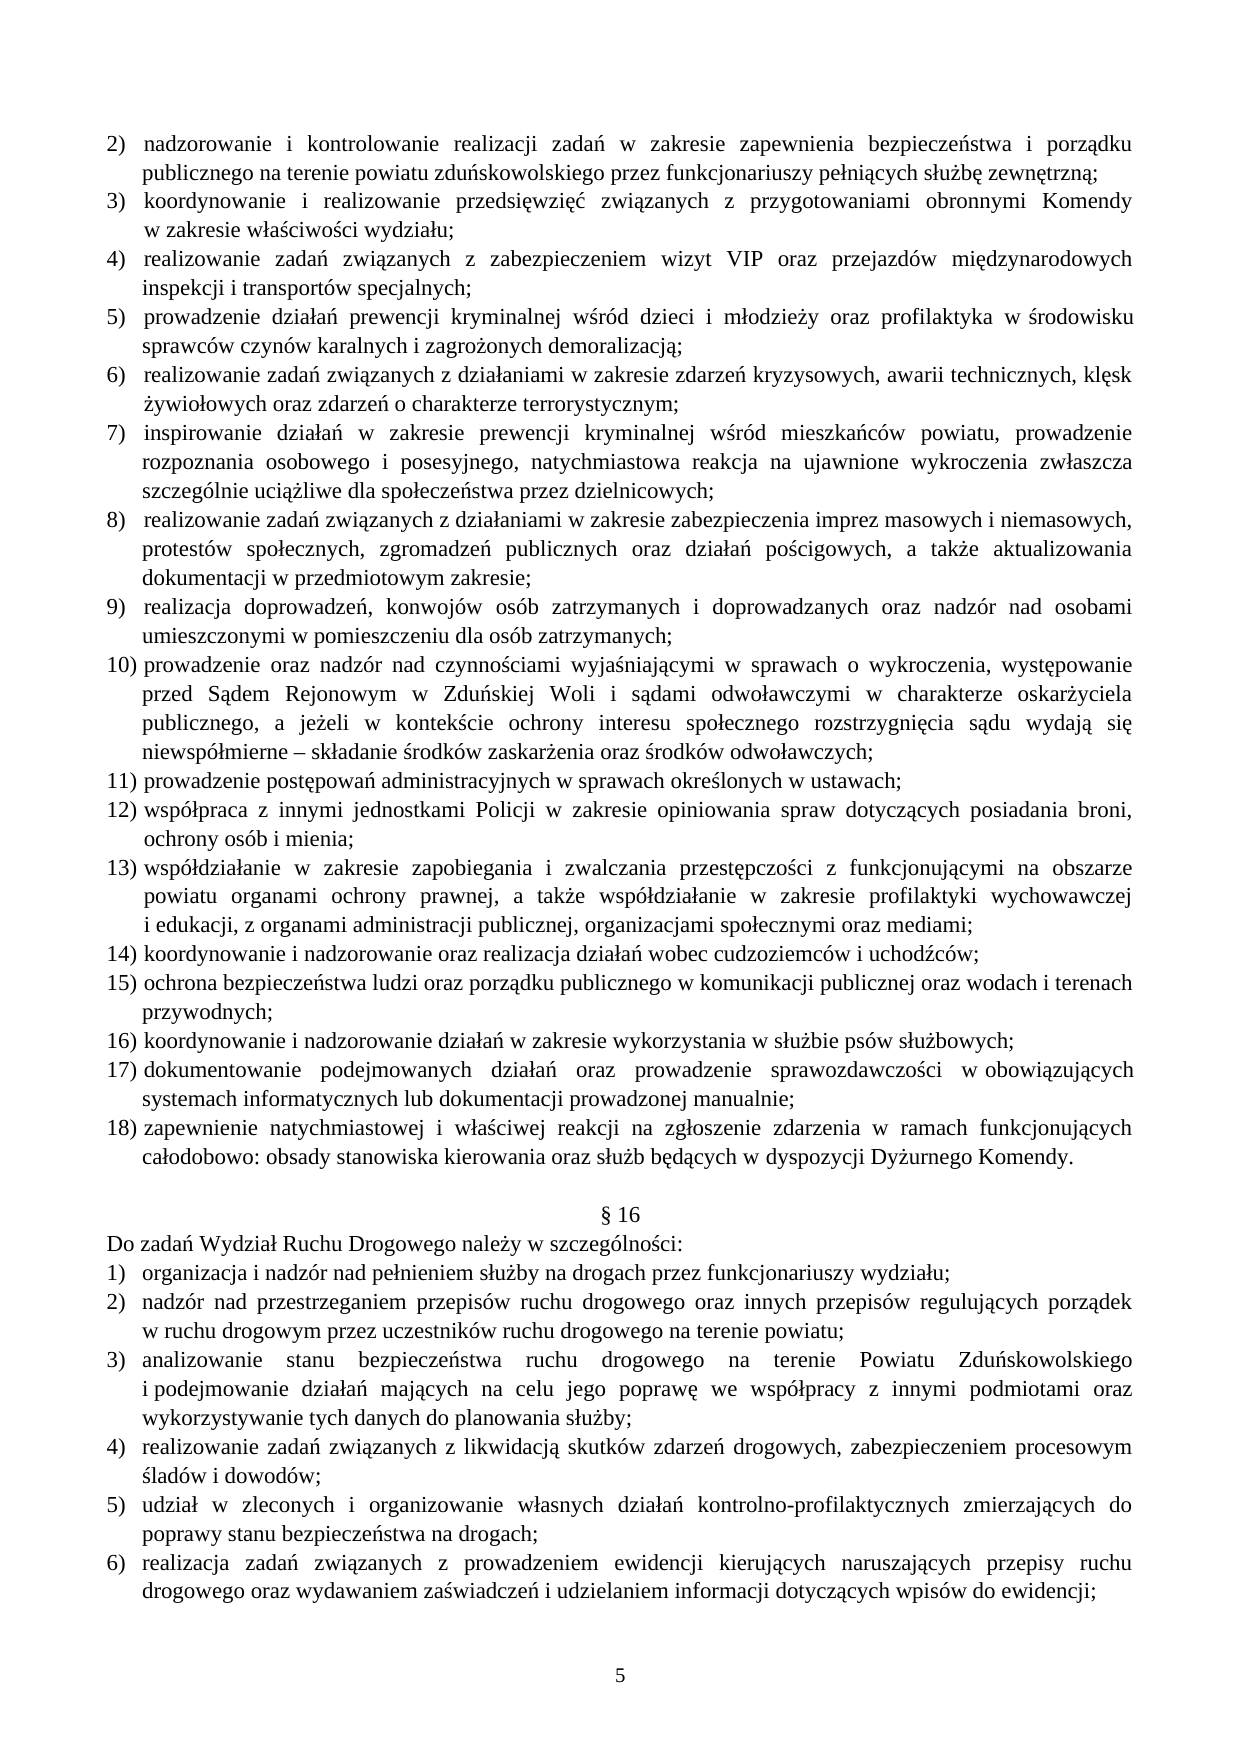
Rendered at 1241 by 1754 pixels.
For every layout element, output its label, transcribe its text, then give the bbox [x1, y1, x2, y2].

list współpraca z innymi jednostkami Policji w zakresie opiniowania spraw dotyczących posiadania broni, ochrony osób i mienia; [106, 796, 1134, 851]
list prowadzenie oraz nadzór nad czynnościami wyjaśniającymi w sprawach o wykroczenia, występowanie przed Sądem Rejonowym w Zduńskiej Woli i sądami odwoławczymi w charakterze oskarżyciela publicznego, a jeżeli w kontekście ochrony interesu społecznego rozstrzygnięcia sądu wydają się niewspółmierne – składanie środków zaskarżenia oraz środków odwoławczych; [106, 651, 1134, 764]
list realizowanie zadań związanych z działaniami w zakresie zdarzeń kryzysowych, awarii technicznych, klęsk żywiołowych oraz zdarzeń o charakterze terrorystycznym; [106, 361, 1134, 417]
list realizowanie zadań związanych z działaniami w zakresie zabezpieczenia imprez masowych i niemasowych, protestów społecznych, zgromadzeń publicznych oraz działań pościgowych, a także aktualizowania dokumentacji w przedmiotowym zakresie; [106, 506, 1134, 590]
list organizacja i nadzór nad pełnieniem służby na drogach przez funkcjonariuszy wydziału; [106, 1259, 1134, 1285]
list realizacja zadań związanych z prowadzeniem ewidencji kierujących naruszających przepisy ruchu drogowego oraz wydawaniem zaświadczeń i udzielaniem informacji dotyczących wpisów do ewidencji; [106, 1549, 1134, 1604]
list ochrona bezpieczeństwa ludzi oraz porządku publicznego w komunikacji publicznej oraz wodach i terenach przywodnych; [106, 969, 1134, 1025]
list koordynowanie i realizowanie przedsięwzięć związanych z przygotowaniami obronnymi Komendy w zakresie właściwości wydziału; [106, 188, 1134, 243]
list zapewnienie natychmiastowej i właściwej reakcji na zgłoszenie zdarzenia w ramach funkcjonujących całodobowo: obsady stanowiska kierowania oraz służb będących w dyspozycji Dyżurnego Komendy. [106, 1114, 1134, 1169]
list prowadzenie działań prewencji kryminalnej wśród dzieci i młodzieży oraz profilaktyka w środowisku sprawców czynów karalnych i zagrożonych demoralizacją; [106, 303, 1134, 359]
list dokumentowanie podejmowanych działań oraz prowadzenie sprawozdawczości w obowiązujących systemach informatycznych lub dokumentacji prowadzonej manualnie; [106, 1056, 1134, 1112]
list inspirowanie działań w zakresie prewencji kryminalnej wśród mieszkańców powiatu, prowadzenie rozpoznania osobowego i posesyjnego, natychmiastowa reakcja na ujawnione wykroczenia zwłaszcza szczególnie uciążliwe dla społeczeństwa przez dzielnicowych; [106, 419, 1134, 503]
list analizowanie stanu bezpieczeństwa ruchu drogowego na terenie Powiatu Zduńskowolskiego i podejmowanie działań mających na celu jego poprawę we współpracy z innymi podmiotami oraz wykorzystywanie tych danych do planowania służby; [106, 1346, 1134, 1430]
list nadzorowanie i kontrolowanie realizacji zadań w zakresie zapewnienia bezpieczeństwa i porządku publicznego na terenie powiatu zduńskowolskiego przez funkcjonariuszy pełniących służbę zewnętrzną; [106, 130, 1134, 185]
list realizowanie zadań związanych z zabezpieczeniem wizyt VIP oraz przejazdów międzynarodowych inspekcji i transportów specjalnych; [106, 246, 1134, 301]
text § 16 [106, 1201, 1134, 1227]
list koordynowanie i nadzorowanie działań w zakresie wykorzystania w służbie psów służbowych; [106, 1027, 1134, 1054]
list nadzór nad przestrzeganiem przepisów ruchu drogowego oraz innych przepisów regulujących porządek w ruchu drogowym przez uczestników ruchu drogowego na terenie powiatu; [106, 1288, 1134, 1343]
list koordynowanie i nadzorowanie oraz realizacja działań wobec cudzoziemców i uchodźców; [106, 941, 1134, 967]
list realizowanie zadań związanych z likwidacją skutków zdarzeń drogowych, zabezpieczeniem procesowym śladów i dowodów; [106, 1433, 1134, 1488]
text Do zadań Wydział Ruchu Drogowego należy w szczególności: [106, 1230, 1134, 1256]
list współdziałanie w zakresie zapobiegania i zwalczania przestępczości z funkcjonującymi na obszarze powiatu organami ochrony prawnej, a także współdziałanie w zakresie profilaktyki wychowawczej i edukacji, z organami administracji publicznej, organizacjami społecznymi oraz mediami; [106, 854, 1134, 938]
list udział w zleconych i organizowanie własnych działań kontrolno-profilaktycznych zmierzających do poprawy stanu bezpieczeństwa na drogach; [106, 1491, 1134, 1546]
list realizacja doprowadzeń, konwojów osób zatrzymanych i doprowadzanych oraz nadzór nad osobami umieszczonymi w pomieszczeniu dla osób zatrzymanych; [106, 593, 1134, 648]
list prowadzenie postępowań administracyjnych w sprawach określonych w ustawach; [106, 767, 1134, 793]
